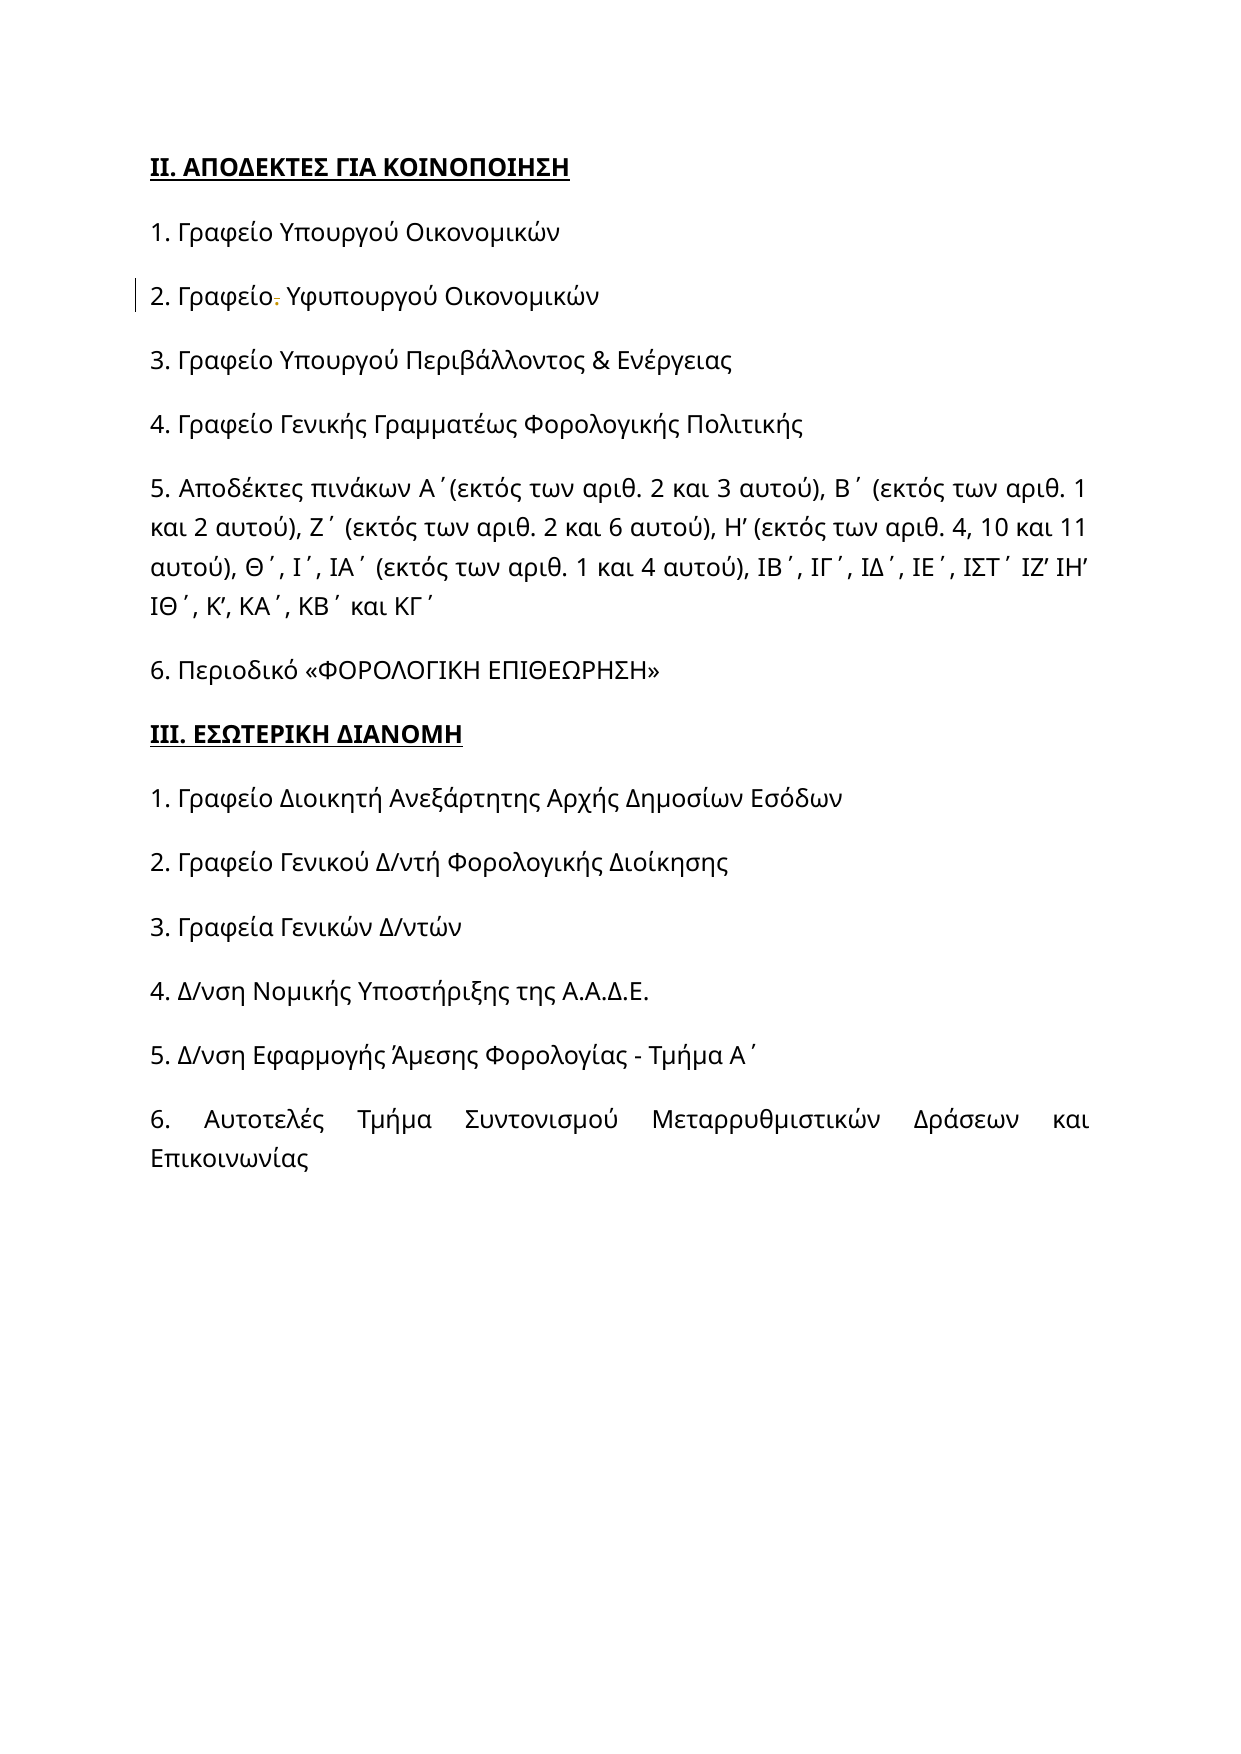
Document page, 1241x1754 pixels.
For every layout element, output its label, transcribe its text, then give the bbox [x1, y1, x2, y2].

text 5. Αποδέκτες πινάκων Α΄(εκτός των αριθ. 2 και 3 αυτού), Β΄ (εκτός των αριθ. 1 και 2 αυτού), Ζ΄ (εκτός των αριθ. 2 και 6 αυτού), Η’ (εκτός των αριθ. 4, 10 και 11 αυτού), Θ΄, Ι΄, ΙΑ΄ (εκτός των αριθ. 1 και 4 αυτού), ΙΒ΄, ΙΓ΄, ΙΔ΄, ΙΕ΄, ΙΣΤ΄ ΙΖ’ ΙΗ’ ΙΘ΄, Κ’, ΚΑ΄, ΚΒ΄ και ΚΓ΄ [150, 471, 1090, 622]
text 1. Γραφείο Διοικητή Ανεξάρτητης Αρχής Δημοσίων Εσόδων [150, 781, 1090, 815]
text 1. Γραφείο Υπουργού Οικονομικών [150, 214, 1090, 248]
text 3. Γραφεία Γενικών Δ/ντών [150, 909, 1090, 943]
text 5. Δ/νση Εφαρμογής Άμεσης Φορολογίας - Τμήμα Α΄ [150, 1037, 1090, 1072]
text 2. Γραφείο Γενικού Δ/ντή Φορολογικής Διοίκησης [150, 845, 1090, 879]
text 6. Περιοδικό «ΦΟΡΟΛΟΓΙΚΗ ΕΠΙΘΕΩΡΗΣΗ» [150, 652, 1090, 687]
text 6. Αυτοτελές Τμήμα Συντονισμού Μεταρρυθμιστικών Δράσεων και Επικοινωνίας [150, 1102, 1090, 1175]
text ΙΙΙ. ΕΣΩΤΕΡΙΚΗ ΔΙΑΝΟΜΗ [150, 717, 1090, 751]
text 4. Γραφείο Γενικής Γραμματέως Φορολογικής Πολιτικής [150, 407, 1090, 441]
text 3. Γραφείο Υπουργού Περιβάλλοντος & Ενέργειας [150, 342, 1090, 377]
text 4. Δ/νση Νομικής Υποστήριξης της Α.Α.Δ.Ε. [150, 973, 1090, 1007]
text ΙΙ. ΑΠΟΔΕΚΤΕΣ ΓΙΑ ΚΟΙΝΟΠΟΙΗΣΗ [150, 150, 1090, 184]
text 2. Γραφείο Υφυπουργού Οικονομικών [150, 278, 1090, 312]
